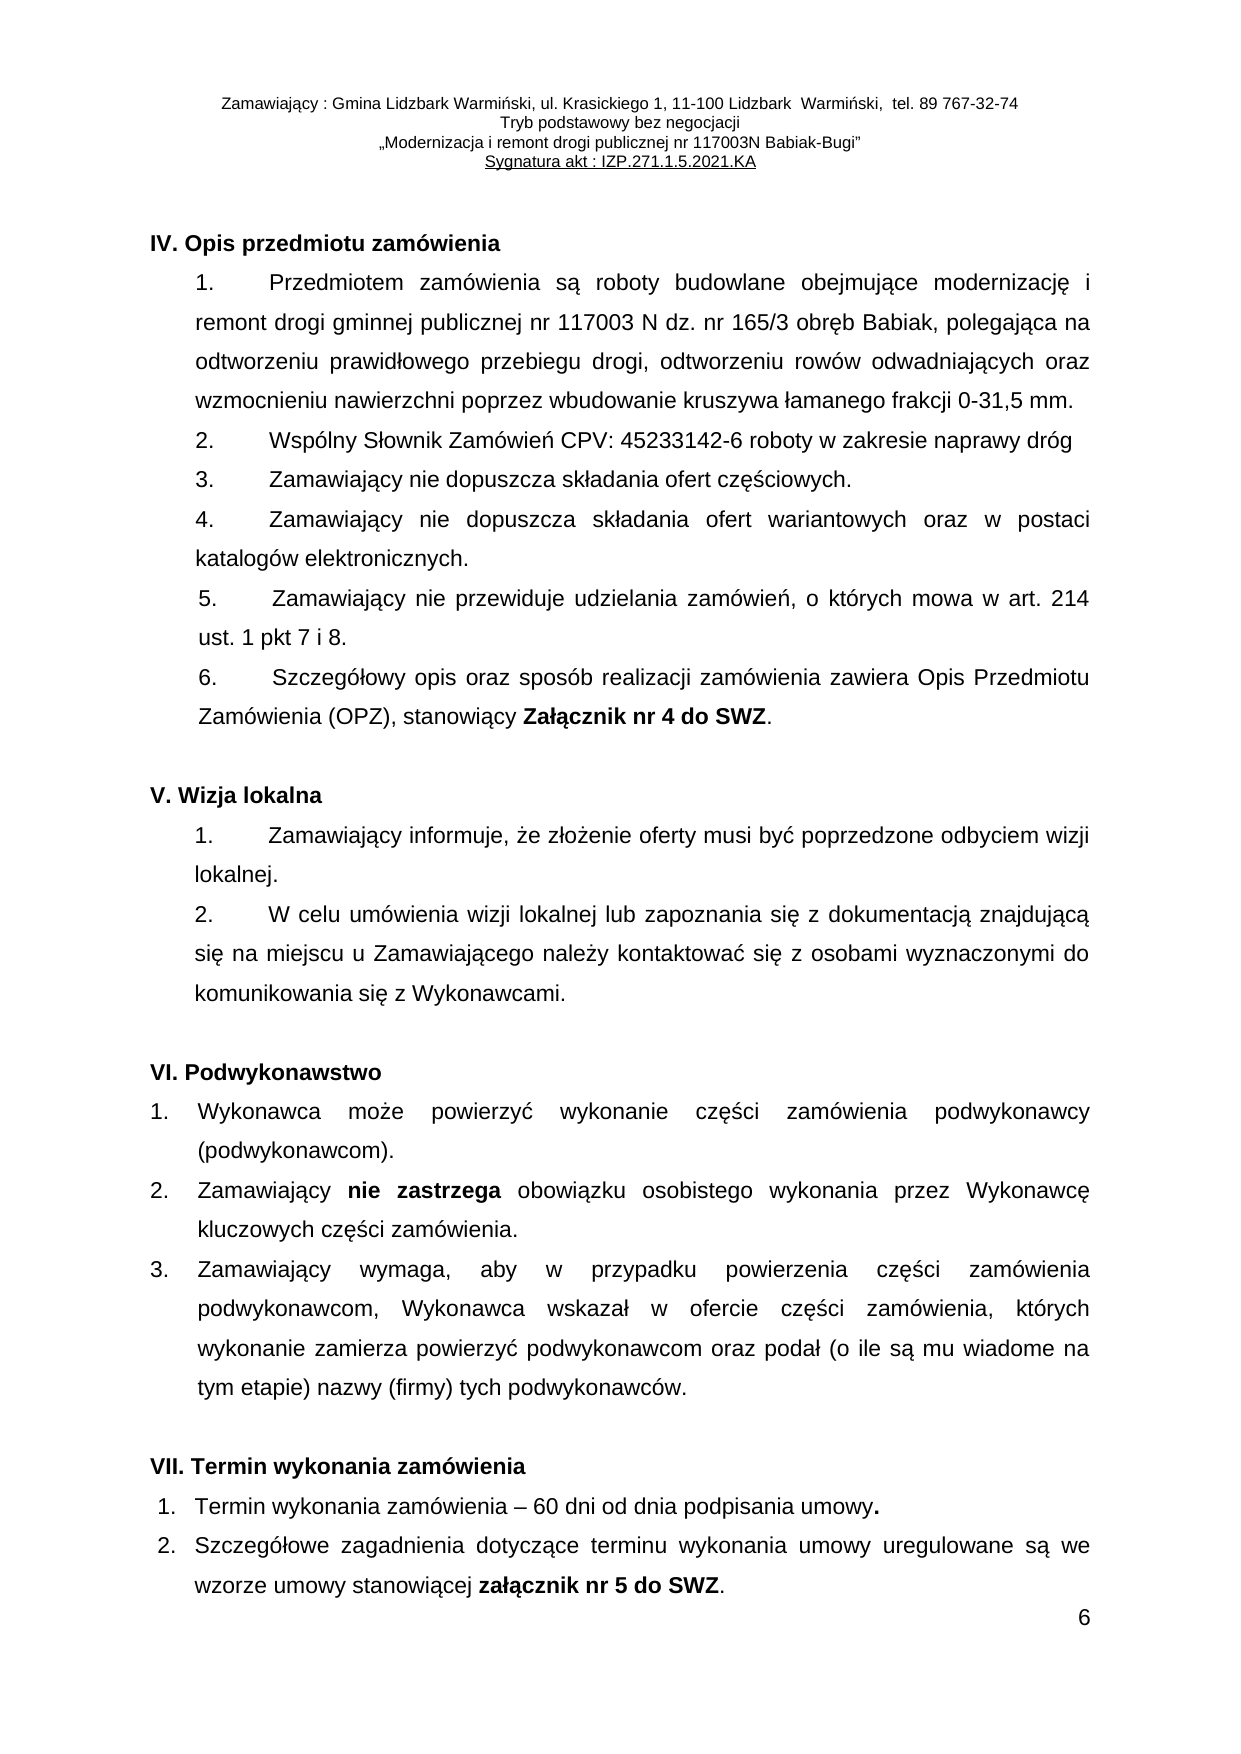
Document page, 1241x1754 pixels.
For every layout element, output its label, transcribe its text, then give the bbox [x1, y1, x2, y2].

list Wykonawca może powierzyć wykonanie części zamówienia podwykonawcy (podwykonawcom). [150, 1098, 1091, 1164]
subtitle IV. Opis przedmiotu zamówienia [150, 229, 1091, 256]
list Wspólny Słownik Zamówień CPV: 45233142-6 roboty w zakresie naprawy dróg [195, 427, 1091, 453]
list Zamawiający wymaga, aby w przypadku powierzenia części zamówienia podwykonawcom, Wykonawca wskazał w ofercie części zamówienia, których wykonanie zamierza powierzyć podwykonawcom oraz podał (o ile są mu wiadome na tym etapie) nazwy (firmy) tych podwykonawców. [150, 1256, 1091, 1401]
subtitle VII. Termin wykonania zamówienia [150, 1453, 1091, 1480]
list Zamawiający nie dopuszcza składania ofert wariantowych oraz w postaci katalogów elektronicznych. [195, 506, 1091, 572]
list Termin wykonania zamówienia – 60 dni od dnia podpisania umowy. [157, 1493, 1091, 1519]
list Zamawiający nie dopuszcza składania ofert częściowych. [195, 466, 1091, 493]
list Zamawiający nie przewiduje udzielania zamówień, o których mowa w art. 214 ust. 1 pkt 7 i 8. [198, 585, 1091, 651]
list Szczegółowy opis oraz sposób realizacji zamówienia zawiera Opis Przedmiotu Zamówienia (OPZ), stanowiący Załącznik nr 4 do SWZ. [198, 664, 1091, 729]
subtitle V. Wizja lokalna [150, 782, 1091, 808]
list Przedmiotem zamówienia są roboty budowlane obejmujące modernizację i remont drogi gminnej publicznej nr 117003 N dz. nr 165/3 obręb Babiak, polegająca na odtworzeniu prawidłowego przebiegu drogi, odtworzeniu rowów odwadniających oraz wzmocnieniu nawierzchni poprzez wbudowanie kruszywa łamanego frakcji 0-31,5 mm. [195, 269, 1091, 414]
list Zamawiający informuje, że złożenie oferty musi być poprzedzone odbyciem wizji lokalnej. [194, 822, 1091, 887]
list Zamawiający nie zastrzega obowiązku osobistego wykonania przez Wykonawcę kluczowych części zamówienia. [150, 1177, 1091, 1243]
list Szczegółowe zagadnienia dotyczące terminu wykonania umowy uregulowane są we wzorze umowy stanowiącej załącznik nr 5 do SWZ. [157, 1532, 1091, 1598]
subtitle VI. Podwykonawstwo [150, 1058, 1091, 1085]
list W celu umówienia wizji lokalnej lub zapoznania się z dokumentacją znajdującą się na miejscu u Zamawiającego należy kontaktować się z osobami wyznaczonymi do komunikowania się z Wykonawcami. [194, 901, 1091, 1006]
